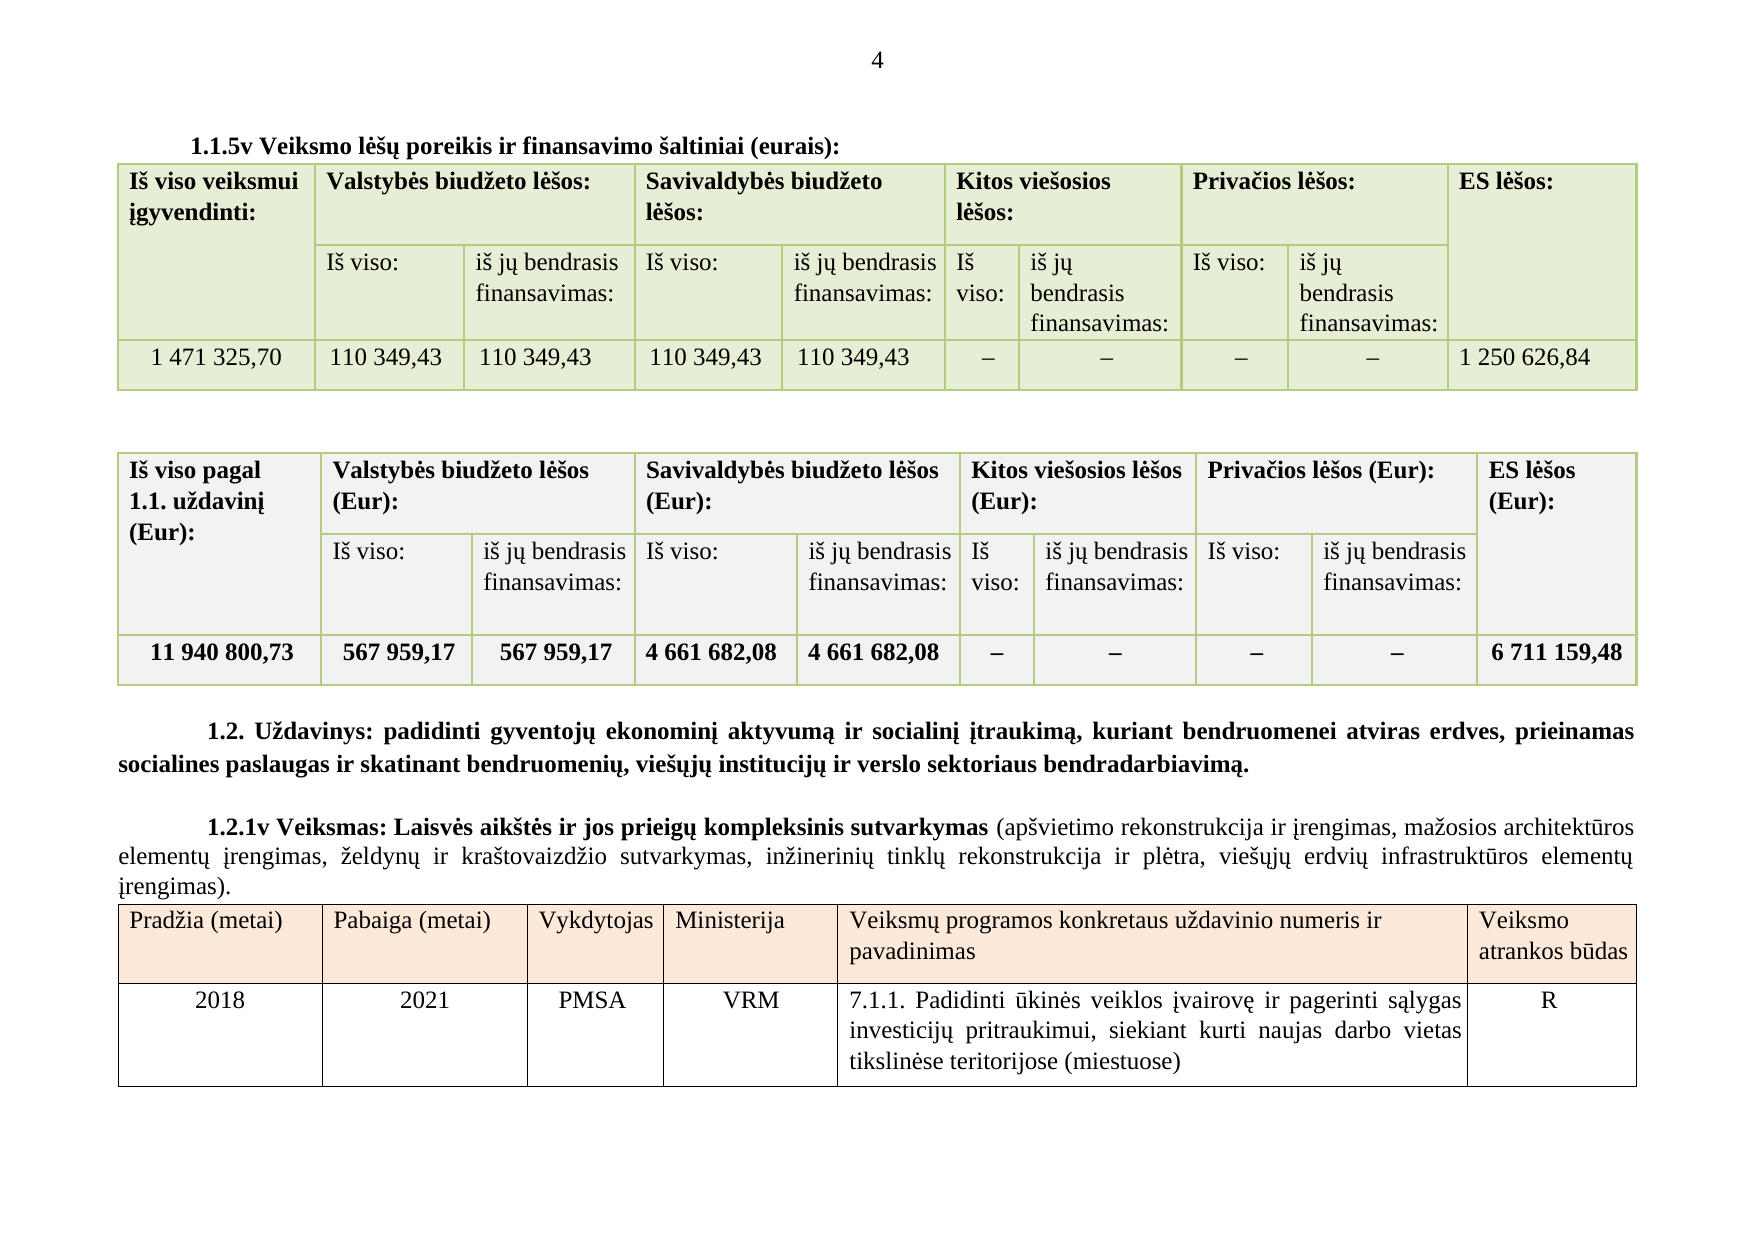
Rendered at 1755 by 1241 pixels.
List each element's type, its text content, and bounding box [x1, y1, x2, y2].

table_cell 4 661 682,08 [636, 636, 796, 684]
table_cell Iš viso: [322, 535, 471, 634]
table_cell – [946, 341, 1018, 389]
table_cell – [1197, 636, 1311, 684]
text 1.1.5v Veiksmo lėšų poreikis ir finansavimo šaltiniai (eurais): [190, 131, 1636, 160]
table_cell – [1183, 341, 1287, 389]
table_cell iš jų bendrasis finansavimas: [1035, 535, 1195, 634]
table_cell iš jų bendrasis finansavimas: [1020, 246, 1180, 339]
table_cell Iš viso: [1197, 535, 1311, 634]
table_cell 110 349,43 [783, 341, 944, 389]
table_header Vykdytojas [528, 905, 663, 983]
table_cell 2021 [323, 984, 527, 1086]
table_cell 6 711 159,48 [1478, 636, 1635, 684]
table_cell – [1020, 341, 1180, 389]
table_header Ministerija [664, 905, 837, 983]
table_cell VRM [664, 984, 837, 1086]
table_cell 4 661 682,08 [798, 636, 959, 684]
table_cell – [1313, 636, 1476, 684]
table_cell – [1289, 341, 1447, 389]
text 1.2.1v Veiksmas: Laisvės aikštės ir jos prieigų kompleksinis sutvarkymas (apšvietimo rekonstrukcija ir įrengimas, mažosios architektūros elementų įrengimas, želdynų ir kraštovaizdžio sutvarkymas, inžinerinių tinklų rekonstrukcija ir plėtra, viešųjų erdvių infrastruktūros elementų įrengimas). [118, 812, 1635, 900]
table_cell 567 959,17 [473, 636, 634, 684]
table_cell – [1035, 636, 1195, 684]
table_header Savivaldybės biudžeto lėšos (Eur): [636, 454, 959, 533]
table_cell iš jų bendrasis finansavimas: [473, 535, 634, 634]
table_header Iš viso pagal 1.1. uždavinį (Eur): [119, 454, 320, 634]
table_header ES lėšos: [1449, 165, 1635, 339]
table_cell 1 471 325,70 [119, 341, 314, 389]
text 1.2. Uždavinys: padidinti gyventojų ekonominį aktyvumą ir socialinį įtraukimą, kuriant bendruomenei atviras erdves, prieinamas socialines paslaugas ir skatinant bendruomenių, viešųjų institucijų ir verslo sektoriaus bendradarbiavimą. [118, 716, 1636, 777]
table_header Privačios lėšos: [1183, 165, 1447, 244]
table_header ES lėšos (Eur): [1478, 454, 1635, 634]
table_cell – [961, 636, 1033, 684]
table_cell PMSA [528, 984, 663, 1086]
table_cell iš jų bendrasis finansavimas: [1289, 246, 1447, 339]
table_cell Iš viso: [636, 246, 781, 339]
table_header Veiksmo atrankos būdas [1468, 905, 1636, 983]
table_cell iš jų bendrasis finansavimas: [465, 246, 634, 339]
table_cell 2018 [119, 984, 322, 1086]
table_cell iš jų bendrasis finansavimas: [798, 535, 959, 634]
table_cell 11 940 800,73 [119, 636, 320, 684]
table_header Veiksmų programos konkretaus uždavinio numeris ir pavadinimas [838, 905, 1467, 983]
table_cell Iš viso: [1183, 246, 1287, 339]
table_header Kitos viešosios lėšos (Eur): [961, 454, 1195, 533]
table_header Pradžia (metai) [119, 905, 322, 983]
table_cell 567 959,17 [322, 636, 471, 684]
table_cell 110 349,43 [465, 341, 634, 389]
table_cell 1 250 626,84 [1449, 341, 1635, 389]
table_cell 110 349,43 [636, 341, 781, 389]
table_cell 110 349,43 [316, 341, 463, 389]
table_cell 7.1.1. Padidinti ūkinės veiklos įvairovę ir pagerinti sąlygas investicijų pritraukimui, siekiant kurti naujas darbo vietas tikslinėse teritorijose (miestuose) [838, 984, 1467, 1086]
table_cell iš jų bendrasis finansavimas: [1313, 535, 1476, 634]
table_cell iš jų bendrasis finansavimas: [783, 246, 944, 339]
table_cell Iš viso: [946, 246, 1018, 339]
table_header Pabaiga (metai) [323, 905, 527, 983]
table_header Savivaldybės biudžeto lėšos: [636, 165, 944, 244]
table_header Privačios lėšos (Eur): [1197, 454, 1476, 533]
table_cell R [1468, 984, 1636, 1086]
table_cell Iš viso: [636, 535, 796, 634]
table_header Kitos viešosios lėšos: [946, 165, 1180, 244]
table_header Valstybės biudžeto lėšos: [316, 165, 634, 244]
table_cell Iš viso: [961, 535, 1033, 634]
table_header Iš viso veiksmui įgyvendinti: [119, 165, 314, 339]
table_cell Iš viso: [316, 246, 463, 339]
table_header Valstybės biudžeto lėšos (Eur): [322, 454, 634, 533]
